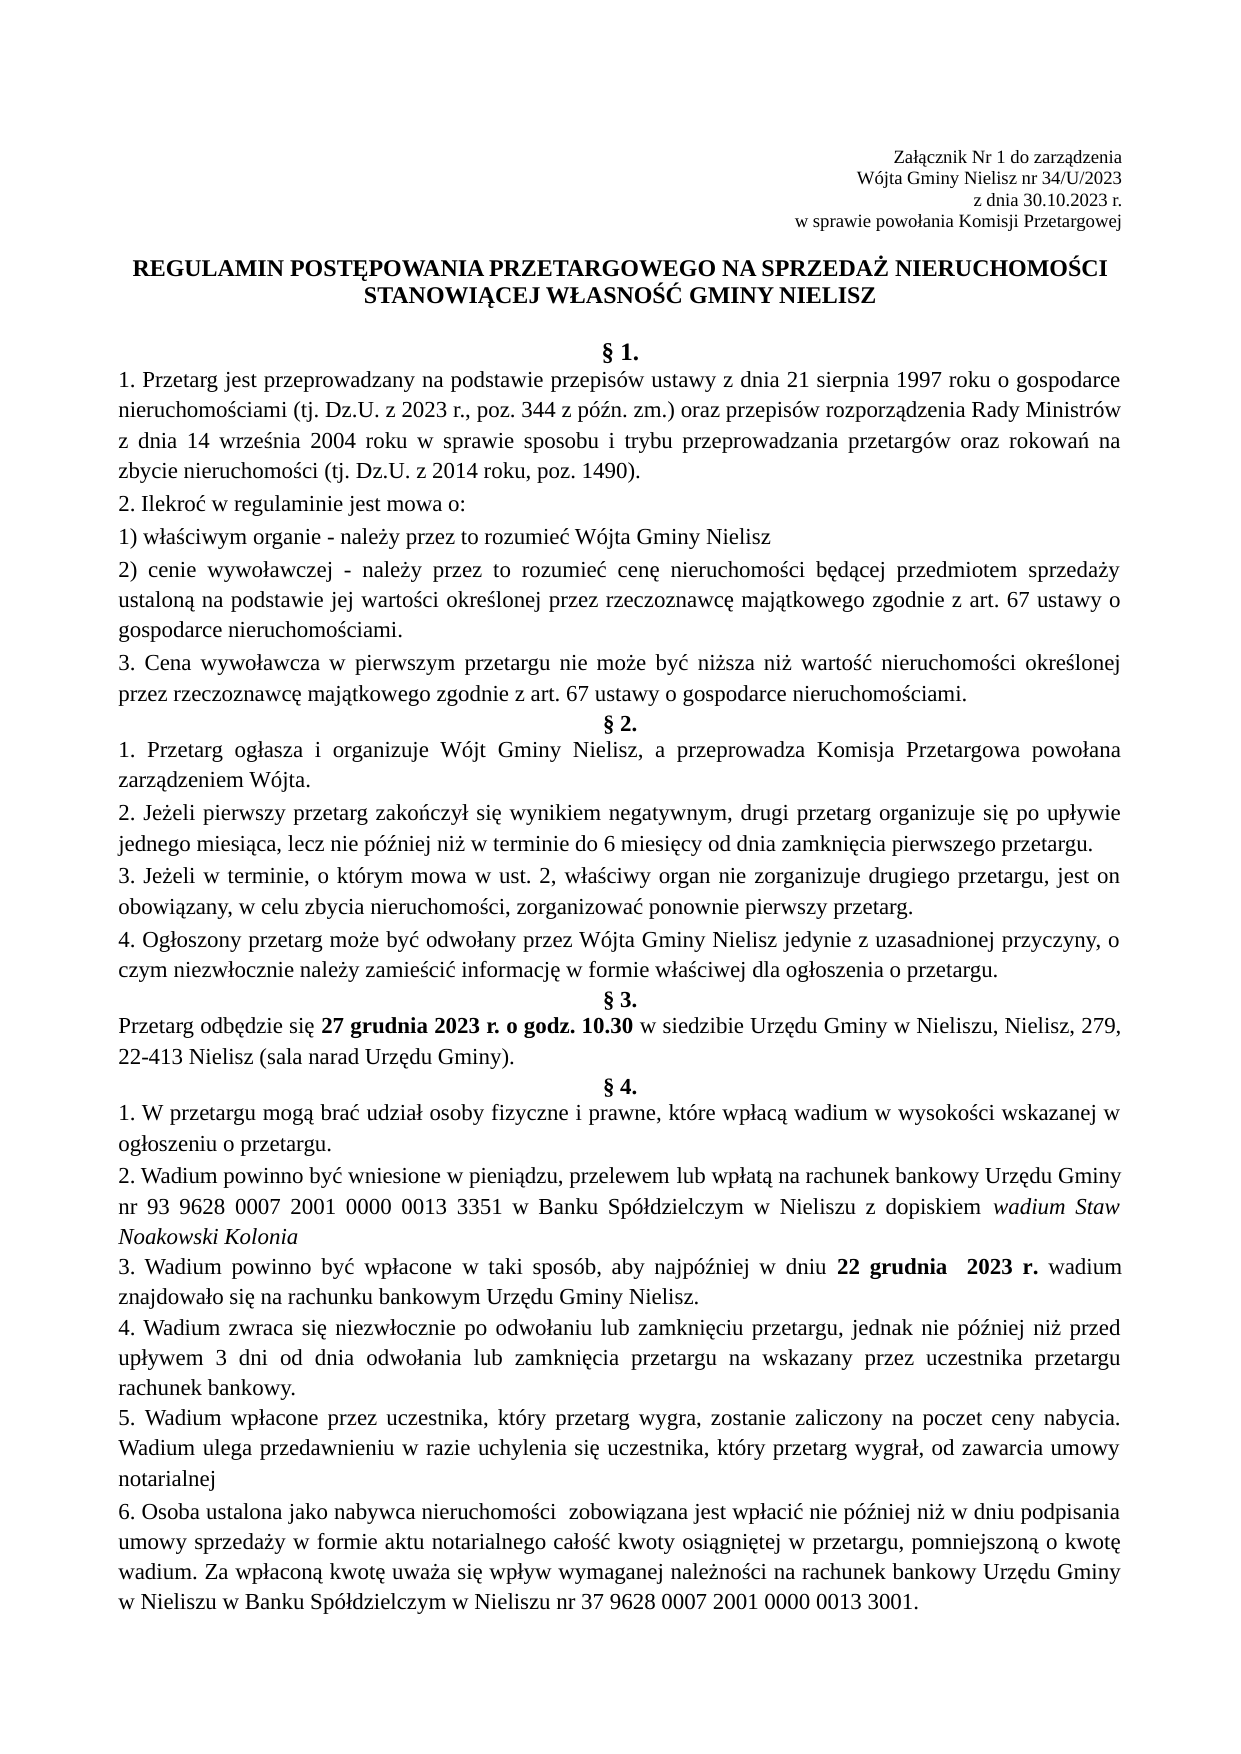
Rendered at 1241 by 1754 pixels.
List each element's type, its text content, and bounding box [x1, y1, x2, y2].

text 3. Cena wywoławcza w pierwszym przetargu nie może być niższa niż wartość nieruchomości określonej przez rzeczoznawcę majątkowego zgodnie z art. 67 ustawy o gospodarce nieruchomościami. [118, 649, 1122, 706]
text 6. Osoba ustalona jako nabywca nieruchomości zobowiązana jest wpłacić nie później niż w dniu podpisania umowy sprzedaży w formie aktu notarialnego całość kwoty osiągniętej w przetargu, pomniejszoną o kwotę wadium. Za wpłaconą kwotę uważa się wpływ wymaganej należności na rachunek bankowy Urzędu Gminy w Nieliszu w Banku Spółdzielczym w Nieliszu nr 37 9628 0007 2001 0000 0013 3001. [118, 1498, 1122, 1615]
text 1. Przetarg jest przeprowadzany na podstawie przepisów ustawy z dnia 21 sierpnia 1997 roku o gospodarce nieruchomościami (tj. Dz.U. z 2023 r., poz. 344 z późn. zm.) oraz przepisów rozporządzenia Rady Ministrów z dnia 14 września 2004 roku w sprawie sposobu i trybu przeprowadzania przetargów oraz rokowań na zbycie nieruchomości (tj. Dz.U. z 2014 roku, poz. 1490). [118, 366, 1122, 483]
text § 3. [118, 986, 1122, 1013]
text w sprawie powołania Komisji Przetargowej [118, 210, 1122, 232]
text z dnia 30.10.2023 r. [118, 189, 1122, 210]
text 5. Wadium wpłacone przez uczestnika, który przetarg wygra, zostanie zaliczony na poczet ceny nabycia. Wadium ulega przedawnieniu w razie uchylenia się uczestnika, który przetarg wygrał, od zawarcia umowy notarialnej [118, 1404, 1122, 1491]
text 3. Wadium powinno być wpłacone w taki sposób, aby najpóźniej w dniu 22 grudnia 2023 r. wadium znajdowało się na rachunku bankowym Urzędu Gminy Nielisz. [118, 1253, 1122, 1310]
text 3. Jeżeli w terminie, o którym mowa w ust. 2, właściwy organ nie zorganizuje drugiego przetargu, jest on obowiązany, w celu zbycia nieruchomości, zorganizować ponownie pierwszy przetarg. [118, 863, 1122, 919]
text Przetarg odbędzie się 27 grudnia 2023 r. o godz. 10.30 w siedzibie Urzędu Gminy w Nieliszu, Nielisz, 279, 22-413 Nielisz (sala narad Urzędu Gminy). [118, 1013, 1122, 1069]
text Wójta Gminy Nielisz nr 34/U/2023 [118, 167, 1122, 189]
text 2. Wadium powinno być wniesione w pieniądzu, przelewem lub wpłatą na rachunek bankowy Urzędu Gminy nr 93 9628 0007 2001 0000 0013 3351 w Banku Spółdzielczym w Nieliszu z dopiskiem wadium Staw Noakowski Kolonia [118, 1163, 1122, 1249]
text Załącznik Nr 1 do zarządzenia [118, 146, 1122, 167]
text 4. Wadium zwraca się niezwłocznie po odwołaniu lub zamknięciu przetargu, jednak nie później niż przed upływem 3 dni od dnia odwołania lub zamknięcia przetargu na wskazany przez uczestnika przetargu rachunek bankowy. [118, 1314, 1122, 1400]
text 2. Ilekroć w regulaminie jest mowa o: [118, 490, 1122, 516]
text § 4. [118, 1073, 1122, 1099]
text 2) cenie wywoławczej - należy przez to rozumieć cenę nieruchomości będącej przedmiotem sprzedaży ustaloną na podstawie jej wartości określonej przez rzeczoznawcę majątkowego zgodnie z art. 67 ustawy o gospodarce nieruchomościami. [118, 556, 1122, 643]
text 2. Jeżeli pierwszy przetarg zakończył się wynikiem negatywnym, drugi przetarg organizuje się po upływie jednego miesiąca, lecz nie później niż w terminie do 6 miesięcy od dnia zamknięcia pierwszego przetargu. [118, 799, 1122, 856]
text 1) właściwym organie - należy przez to rozumieć Wójta Gminy Nielisz [118, 523, 1122, 549]
text 1. W przetargu mogą brać udział osoby fizyczne i prawne, które wpłacą wadium w wysokości wskazanej w ogłoszeniu o przetargu. [118, 1099, 1122, 1156]
text § 1. [118, 337, 1122, 366]
text 1. Przetarg ogłasza i organizuje Wójt Gminy Nielisz, a przeprowadza Komisja Przetargowa powołana zarządzeniem Wójta. [118, 736, 1122, 793]
text § 2. [118, 710, 1122, 736]
text REGULAMIN POSTĘPOWANIA PRZETARGOWEGO NA SPRZEDAŻ NIERUCHOMOŚCI STANOWIĄCEJ WŁASNOŚĆ GMINY NIELISZ [118, 253, 1122, 309]
text 4. Ogłoszony przetarg może być odwołany przez Wójta Gminy Nielisz jedynie z uzasadnionej przyczyny, o czym niezwłocznie należy zamieścić informację w formie właściwej dla ogłoszenia o przetargu. [118, 926, 1122, 982]
